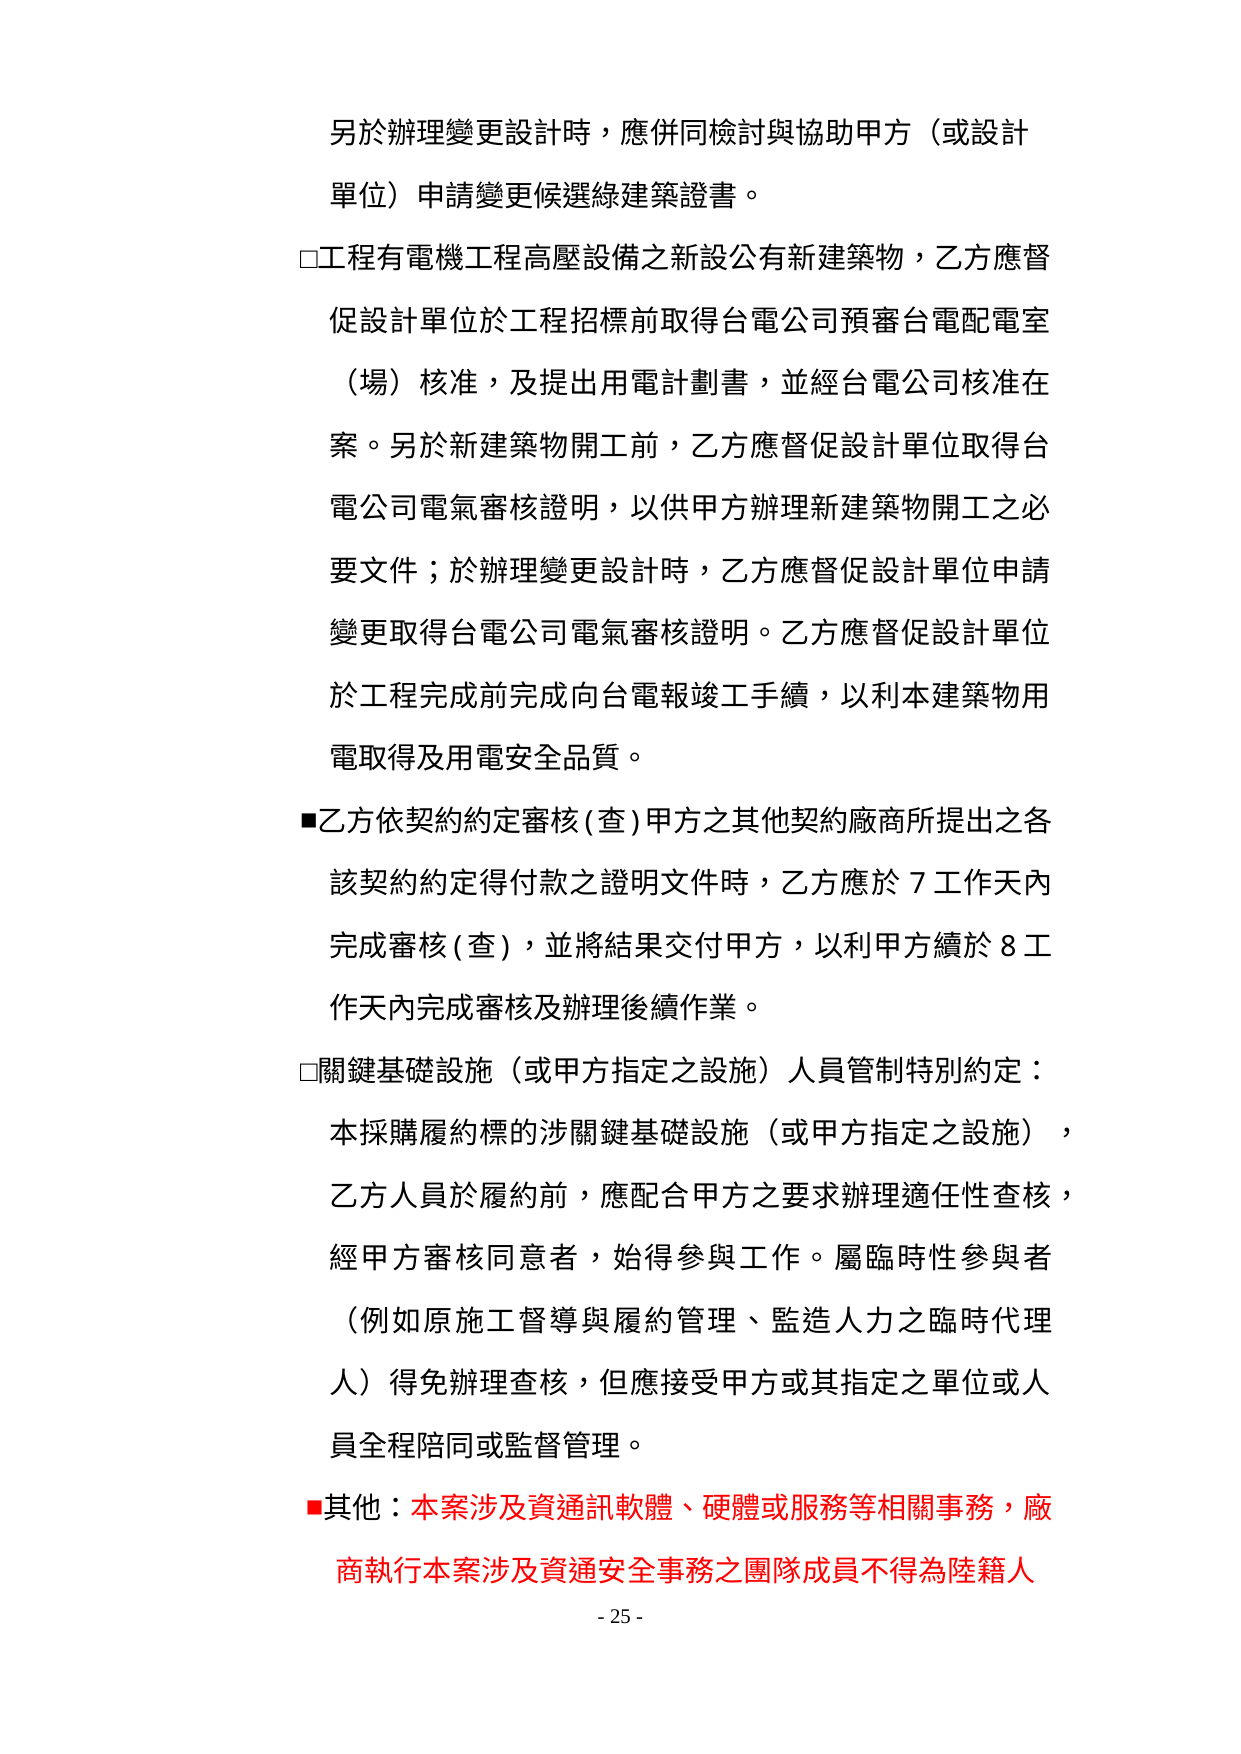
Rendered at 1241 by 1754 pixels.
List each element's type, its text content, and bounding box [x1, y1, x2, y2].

text 另於辦理變更設計時，應併同檢討與協助甲方（或設計單位）申請變更候選綠建築證書。 [300, 89, 1053, 214]
text ■其他：本案涉及資通訊軟體、硬體或服務等相關事務，廠商執行本案涉及資通安全事務之團隊成員不得為陸籍人 [306, 1464, 1053, 1589]
text □工程有電機工程高壓設備之新設公有新建築物，乙方應督促設計單位於工程招標前取得台電公司預審台電配電室（場）核准，及提出用電計劃書，並經台電公司核准在案。另於新建築物開工前，乙方應督促設計單位取得台電公司電氣審核證明，以供甲方辦理新建築物開工之必要文件；於辦理變更設計時，乙方應督促設計單位申請變更取得台電公司電氣審核證明。乙方應督促設計單位於工程完成前完成向台電報竣工手續，以利本建築物用電取得及用電安全品質。 [300, 214, 1053, 777]
text □關鍵基礎設施（或甲方指定之設施）人員管制特別約定：本採購履約標的涉關鍵基礎設施（或甲方指定之設施），乙方人員於履約前，應配合甲方之要求辦理適任性查核，經甲方審核同意者，始得參與工作。屬臨時性參與者（例如原施工督導與履約管理、監造人力之臨時代理人）得免辦理查核，但應接受甲方或其指定之單位或人員全程陪同或監督管理。 [300, 1027, 1053, 1464]
text ■乙方依契約約定審核(查)甲方之其他契約廠商所提出之各該契約約定得付款之證明文件時，乙方應於7工作天內完成審核(查)，並將結果交付甲方，以利甲方續於8工作天內完成審核及辦理後續作業。 [300, 777, 1053, 1027]
